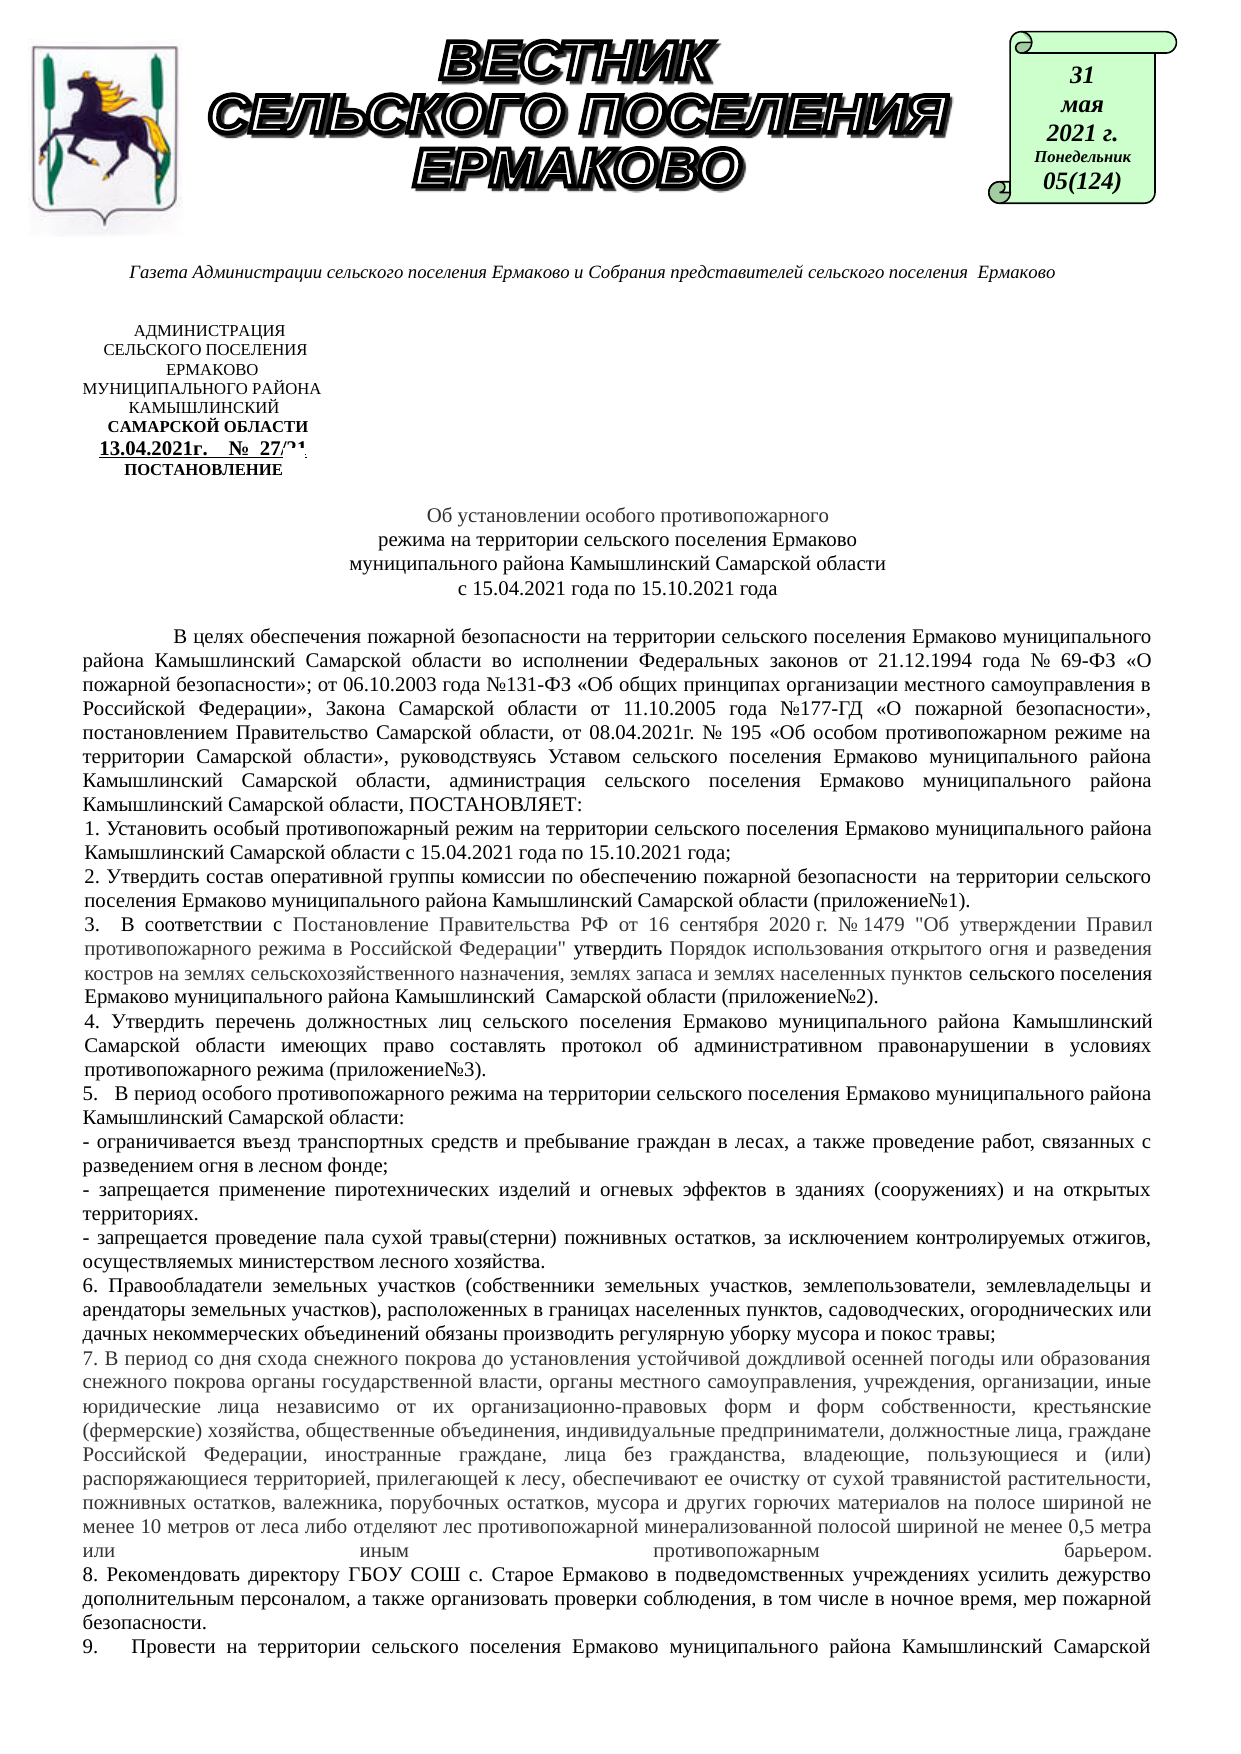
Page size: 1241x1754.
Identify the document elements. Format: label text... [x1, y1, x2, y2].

title муниципального района Камышлинский Самарской области [82, 551, 1152, 575]
text КАМЫШЛИНСКИЙ [82, 398, 1152, 417]
title 6. Правообладатели земельных участков (собственники земельных участков, землепользователи, землевладельцы и арендаторы земельных участков), расположенных в границах населенных пунктов, садоводческих, огороднических или дачных некоммерческих объединений обязаны производить регулярную уборку мусора и покос травы; [82, 1273, 1152, 1345]
text САМАРСКОЙ ОБЛАСТИ [82, 417, 1152, 436]
text Газета Администрации сельского поселения Ермаково и Собрания представителей сельского поселения Ермаково [82, 261, 1152, 283]
text АДМИНИСТРАЦИЯ [82, 321, 1152, 340]
title - ограничивается въезд транспортных средств и пребывание граждан в лесах, а также проведение работ, связанных с разведением огня в лесном фонде; [82, 1129, 1152, 1177]
title 2. Утвердить состав оперативной группы комиссии по обеспечению пожарной безопасности на территории сельского поселения Ермаково муниципального района Камышлинский Самарской области (приложение№1). [84, 864, 1152, 912]
text ЕРМАКОВО МУНИЦИПАЛЬНОГО РАЙОНА [82, 359, 1152, 398]
title 3. В соответствии с Постановление Правительства РФ от 16 сентября 2020 г. № 1479 "Об утверждении Правил противопожарного режима в Российской Федерации" утвердить Порядок использования открытого огня и разведения костров на землях сельскохозяйственного назначения, землях запаса и землях населенных пунктов сельского поселения Ермаково муниципального района Камышлинский Самарской области (приложение№2). [84, 912, 1152, 1008]
title - запрещается применение пиротехнических изделий и огневых эффектов в зданиях (сооружениях) и на открытых территориях. [82, 1177, 1152, 1225]
title В целях обеспечения пожарной безопасности на территории сельского поселения Ермаково муниципального района Камышлинский Самарской области во исполнении Федеральных законов от 21.12.1994 года № 69-ФЗ «О пожарной безопасности»; от 06.10.2003 года №131-ФЗ «Об общих принципах организации местного самоуправления в Российской Федерации», Закона Самарской области от 11.10.2005 года №177-ГД «О пожарной безопасности», постановлением Правительство Самарской области, от 08.04.2021г. № 195 «Об особом противопожарном режиме на территории Самарской области», руководствуясь Уставом сельского поселения Ермаково муниципального района Камышлинский Самарской области, администрация сельского поселения Ермаково муниципального района Камышлинский Самарской области, ПОСТАНОВЛЯЕТ: [82, 623, 1152, 816]
title 5. В период особого противопожарного режима на территории сельского поселения Ермаково муниципального района Камышлинский Самарской области: [82, 1081, 1152, 1129]
title с 15.04.2021 года по 15.10.2021 года [82, 575, 1152, 599]
title - запрещается проведение пала сухой травы(стерни) пожнивных остатков, за исключением контролируемых отжигов, осуществляемых министерством лесного хозяйства. [82, 1225, 1152, 1273]
text 13.04.2021г. № 27/21 [82, 436, 1152, 460]
title 4. Утвердить перечень должностных лиц сельского поселения Ермаково муниципального района Камышлинский Самарской области имеющих право составлять протокол об административном правонарушении в условиях противопожарного режима (приложение№3). [84, 1008, 1152, 1081]
text 7. В период со дня схода снежного покрова до установления устойчивой дождливой осенней погоды или образования снежного покрова органы государственной власти, органы местного самоуправления, учреждения, организации, иные юридические лица независимо от их организационно-правовых форм и форм собственности, крестьянские (фермерские) хозяйства, общественные объединения, индивидуальные предприниматели, должностные лица, граждане Российской Федерации, иностранные граждане, лица без гражданства, владеющие, пользующиеся и (или) распоряжающиеся территорией, прилегающей к лесу, обеспечивают ее очистку от сухой травянистой растительности, пожнивных остатков, валежника, порубочных остатков, мусора и других горючих материалов на полосе шириной не менее 10 метров от леса либо отделяют лес противопожарной минерализованной полосой шириной не менее 0,5 метра или иным противопожарным барьером. 8. Рекомендовать директору ГБОУ СОШ с. Старое Ермаково в подведомственных учреждениях усилить дежурство дополнительным персоналом, а также организовать проверки соблюдения, в том числе в ночное время, мер пожарной безопасности. 9. Провести на территории сельского поселения Ермаково муниципального района Камышлинский Самарской [82, 1345, 1152, 1658]
picture [27, 39, 183, 237]
text СЕЛЬСКОГО ПОСЕЛЕНИЯ [82, 340, 1152, 359]
title 1. Установить особый противопожарный режим на территории сельского поселения Ермаково муниципального района Камышлинский Самарской области с 15.04.2021 года по 15.10.2021 года; [84, 816, 1152, 864]
text Об установлении особого противопожарного [82, 503, 1152, 527]
title режима на территории сельского поселения Ермаково [82, 527, 1152, 551]
text ПОСТАНОВЛЕНИЕ [82, 460, 1152, 479]
